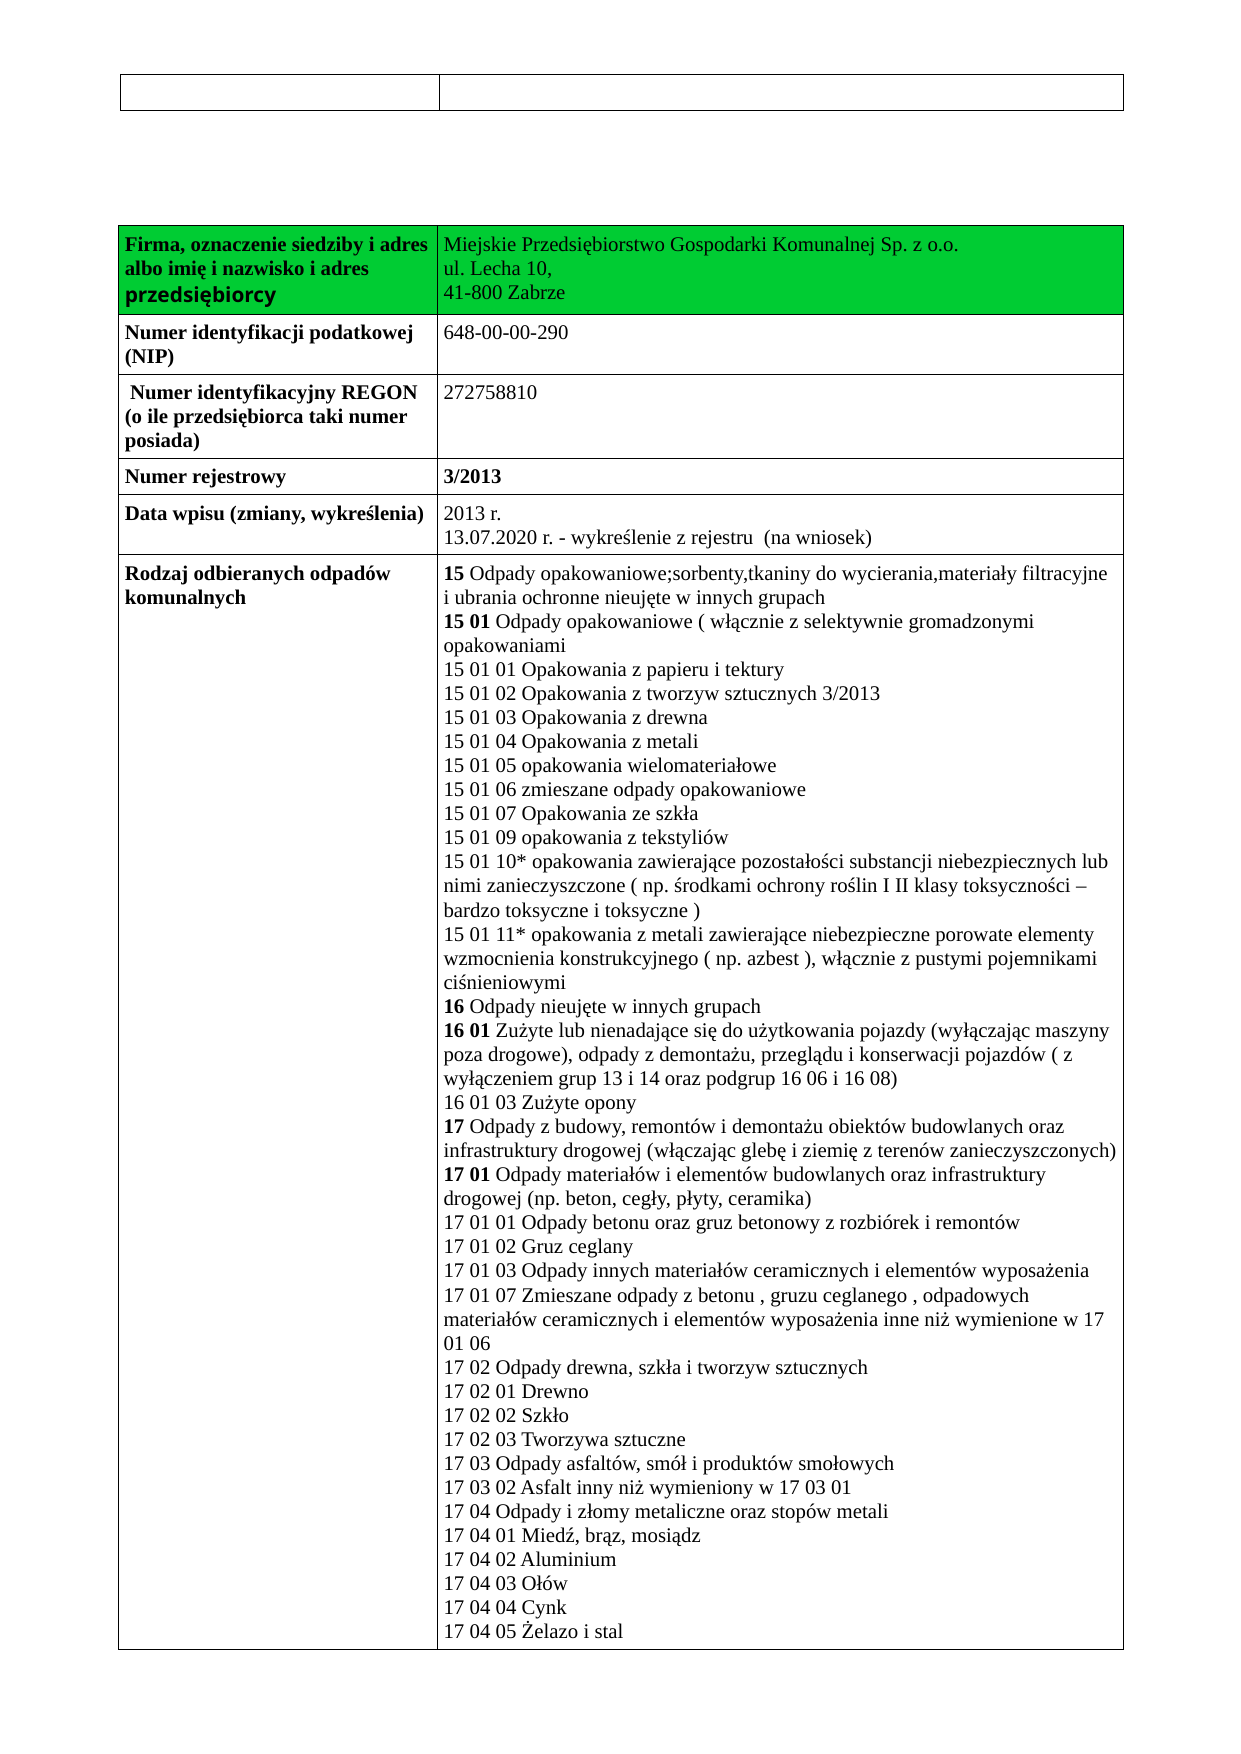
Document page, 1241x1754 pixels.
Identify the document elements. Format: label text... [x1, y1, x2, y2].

table_cell 3/2013 [438, 459, 1123, 494]
table_header Firma, oznaczenie siedziby i adres albo imię i nazwisko i adres przedsiębiorcy [119, 226, 437, 314]
table_cell Rodzaj odbieranych odpadów komunalnych [119, 555, 437, 1649]
table_cell 272758810 [438, 375, 1123, 458]
table_cell Data wpisu (zmiany, wykreślenia) [119, 495, 437, 554]
table_cell Numer identyfikacji podatkowej (NIP) [119, 315, 437, 374]
table_cell Numer rejestrowy [119, 459, 437, 494]
table_cell Numer identyfikacyjny REGON (o ile przedsiębiorca taki numer posiada) [119, 375, 437, 458]
table_cell 15 Odpady opakowaniowe;sorbenty,tkaniny do wycierania,materiały filtracyjne i ubrania ochronne nieujęte w innych grupach 15 01 Odpady opakowaniowe ( włącznie z selektywnie gromadzonymi opakowaniami 15 01 01 Opakowania z papieru i tektury 15 01 02 Opakowania z tworzyw sztucznych 3/2013 15 01 03 Opakowania z drewna 15 01 04 Opakowania z metali 15 01 05 opakowania wielomateriałowe 15 01 06 zmieszane odpady opakowaniowe 15 01 07 Opakowania ze szkła 15 01 09 opakowania z tekstyliów 15 01 10* opakowania zawierające pozostałości substancji niebezpiecznych lub nimi zanieczyszczone ( np. środkami ochrony roślin I II klasy toksyczności – bardzo toksyczne i toksyczne ) 15 01 11* opakowania z metali zawierające niebezpieczne porowate elementy wzmocnienia konstrukcyjnego ( np. azbest ), włącznie z pustymi pojemnikami ciśnieniowymi 16 Odpady nieujęte w innych grupach 16 01 Zużyte lub nienadające się do użytkowania pojazdy (wyłączając maszyny poza drogowe), odpady z demontażu, przeglądu i konserwacji pojazdów ( z wyłączeniem grup 13 i 14 oraz podgrup 16 06 i 16 08) 16 01 03 Zużyte opony 17 Odpady z budowy, remontów i demontażu obiektów budowlanych oraz infrastruktury drogowej (włączając glebę i ziemię z terenów zanieczyszczonych) 17 01 Odpady materiałów i elementów budowlanych oraz infrastruktury drogowej (np. beton, cegły, płyty, ceramika) 17 01 01 Odpady betonu oraz gruz betonowy z rozbiórek i remontów 17 01 02 Gruz ceglany 17 01 03 Odpady innych materiałów ceramicznych i elementów wyposażenia 17 01 07 Zmieszane odpady z betonu , gruzu ceglanego , odpadowych materiałów ceramicznych i elementów wyposażenia inne niż wymienione w 17 01 06 17 02 Odpady drewna, szkła i tworzyw sztucznych 17 02 01 Drewno 17 02 02 Szkło 17 02 03 Tworzywa sztuczne 17 03 Odpady asfaltów, smół i produktów smołowych 17 03 02 Asfalt inny niż wymieniony w 17 03 01 17 04 Odpady i złomy metaliczne oraz stopów metali 17 04 01 Miedź, brąz, mosiądz 17 04 02 Aluminium 17 04 03 Ołów 17 04 04 Cynk 17 04 05 Żelazo i stal [438, 555, 1123, 1649]
table_cell [121, 75, 439, 110]
table_cell 2013 r. 13.07.2020 r. - wykreślenie z rejestru (na wniosek) [438, 495, 1123, 554]
table_cell 648-00-00-290 [438, 315, 1123, 374]
table_header Miejskie Przedsiębiorstwo Gospodarki Komunalnej Sp. z o.o. ul. Lecha 10, 41-800 Zabrze [438, 226, 1123, 314]
